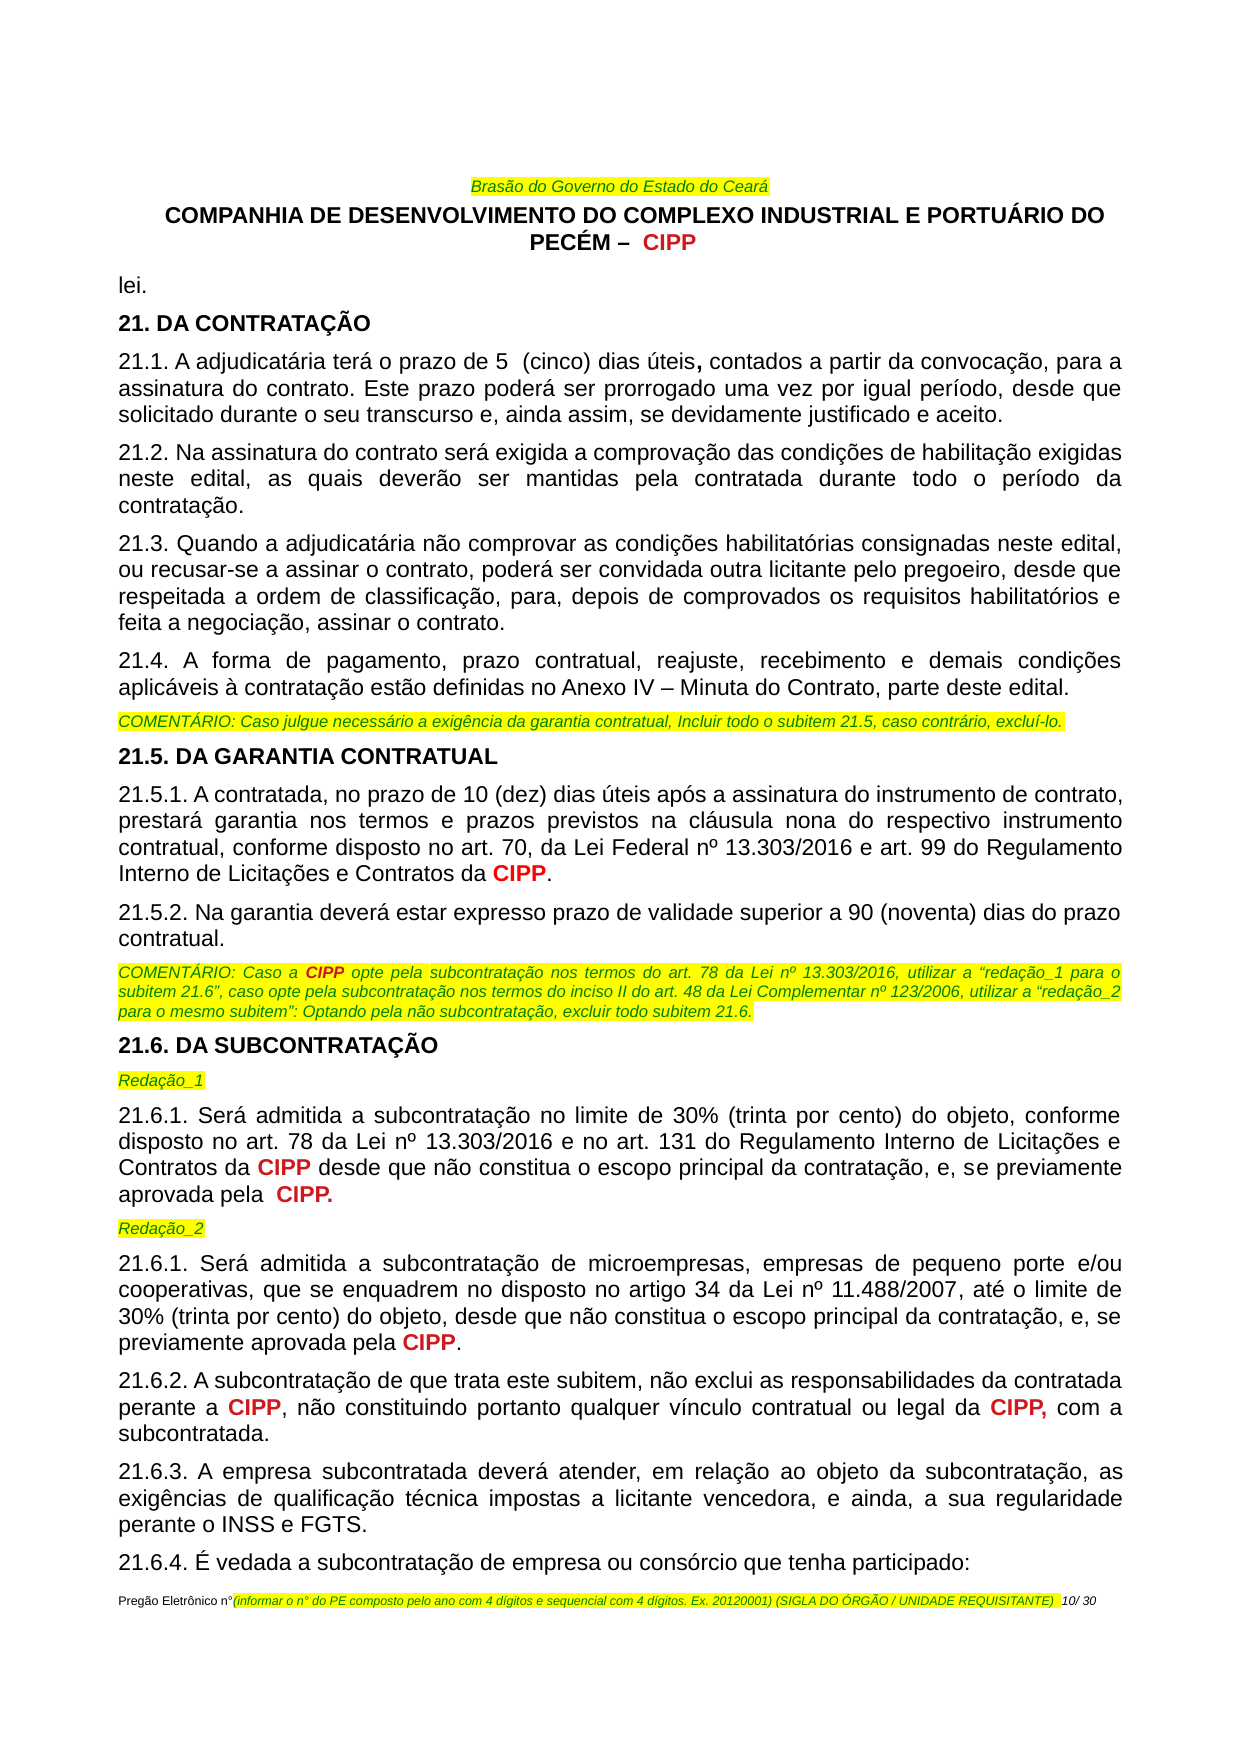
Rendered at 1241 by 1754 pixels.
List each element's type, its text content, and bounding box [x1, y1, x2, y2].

text 21. DA CONTRATAÇÃO [118, 310, 1122, 336]
text 21.2. Na assinatura do contrato será exigida a comprovação das condições de habilitação exigidas neste edital, as quais deverão ser mantidas pela contratada durante todo o período da contratação. [118, 439, 1122, 518]
text 21.6.2. A subcontratação de que trata este subitem, não exclui as responsabilidades da contratada perante a CIPP, não constituindo portanto qualquer vínculo contratual ou legal da CIPP, com a subcontratada. [118, 1367, 1122, 1446]
text Redação_2 [118, 1219, 1122, 1238]
text 21.5. DA GARANTIA CONTRATUAL [118, 743, 1124, 769]
text 21.6.1. Será admitida a subcontratação de microempresas, empresas de pequeno porte e/ou cooperativas, que se enquadrem no disposto no artigo 34 da Lei nº 11.488/2007, até o limite de 30% (trinta por cento) do objeto, desde que não constitua o escopo principal da contratação, e, se previamente aprovada pela CIPP. [118, 1250, 1122, 1355]
text 21.6.3. A empresa subcontratada deverá atender, em relação ao objeto da subcontratação, as exigências de qualificação técnica impostas a licitante vencedora, e ainda, a sua regularidade perante o INSS e FGTS. [118, 1458, 1124, 1537]
text 21.5.2. Na garantia deverá estar expresso prazo de validade superior a 90 (noventa) dias do prazo contratual. [118, 898, 1122, 951]
text lei. [118, 272, 1122, 298]
text 21.4. A forma de pagamento, prazo contratual, reajuste, recebimento e demais condições aplicáveis à contratação estão definidas no Anexo IV – Minuta do Contrato, parte deste edital. [118, 647, 1122, 700]
text 21.3. Quando a adjudicatária não comprovar as condições habilitatórias consignadas neste edital, ou recusar-se a assinar o contrato, poderá ser convidada outra licitante pelo pregoeiro, desde que respeitada a ordem de classificação, para, depois de comprovados os requisitos habilitatórios e feita a negociação, assinar o contrato. [118, 530, 1122, 635]
text COMENTÁRIO: Caso julgue necessário a exigência da garantia contratual, Incluir todo o subitem 21.5, caso contrário, excluí-lo. [118, 712, 1124, 731]
text 21.6.4. É vedada a subcontratação de empresa ou consórcio que tenha participado: [118, 1549, 1124, 1576]
text COMENTÁRIO: Caso a CIPP opte pela subcontratação nos termos do art. 78 da Lei nº 13.303/2016, utilizar a “redação_1 para o subitem 21.6”, caso opte pela subcontratação nos termos do inciso II do art. 48 da Lei Complementar nº 123/2006, utilizar a “redação_2 para o mesmo subitem”: Optando pela não subcontratação, excluir todo subitem 21.6. [118, 963, 1122, 1021]
text 21.1. A adjudicatária terá o prazo de 5 (cinco) dias úteis, contados a partir da convocação, para a assinatura do contrato. Este prazo poderá ser prorrogado uma vez por igual período, desde que solicitado durante o seu transcurso e, ainda assim, se devidamente justificado e aceito. [118, 348, 1122, 427]
text 21.5.1. A contratada, no prazo de 10 (dez) dias úteis após a assinatura do instrumento de contrato, prestará garantia nos termos e prazos previstos na cláusula nona do respectivo instrumento contratual, conforme disposto no art. 70, da Lei Federal nº 13.303/2016 e art. 99 do Regulamento Interno de Licitações e Contratos da CIPP. [118, 781, 1124, 887]
text 21.6.1. Será admitida a subcontratação no limite de 30% (trinta por cento) do objeto, conforme disposto no art. 78 da Lei nº 13.303/2016 e no art. 131 do Regulamento Interno de Licitações e Contratos da CIPP desde que não constitua o escopo principal da contratação, e, se previamente aprovada pela CIPP. [118, 1102, 1122, 1207]
text Redação_1 [118, 1071, 1122, 1090]
text 21.6. DA SUBCONTRATAÇÃO [118, 1032, 1122, 1059]
